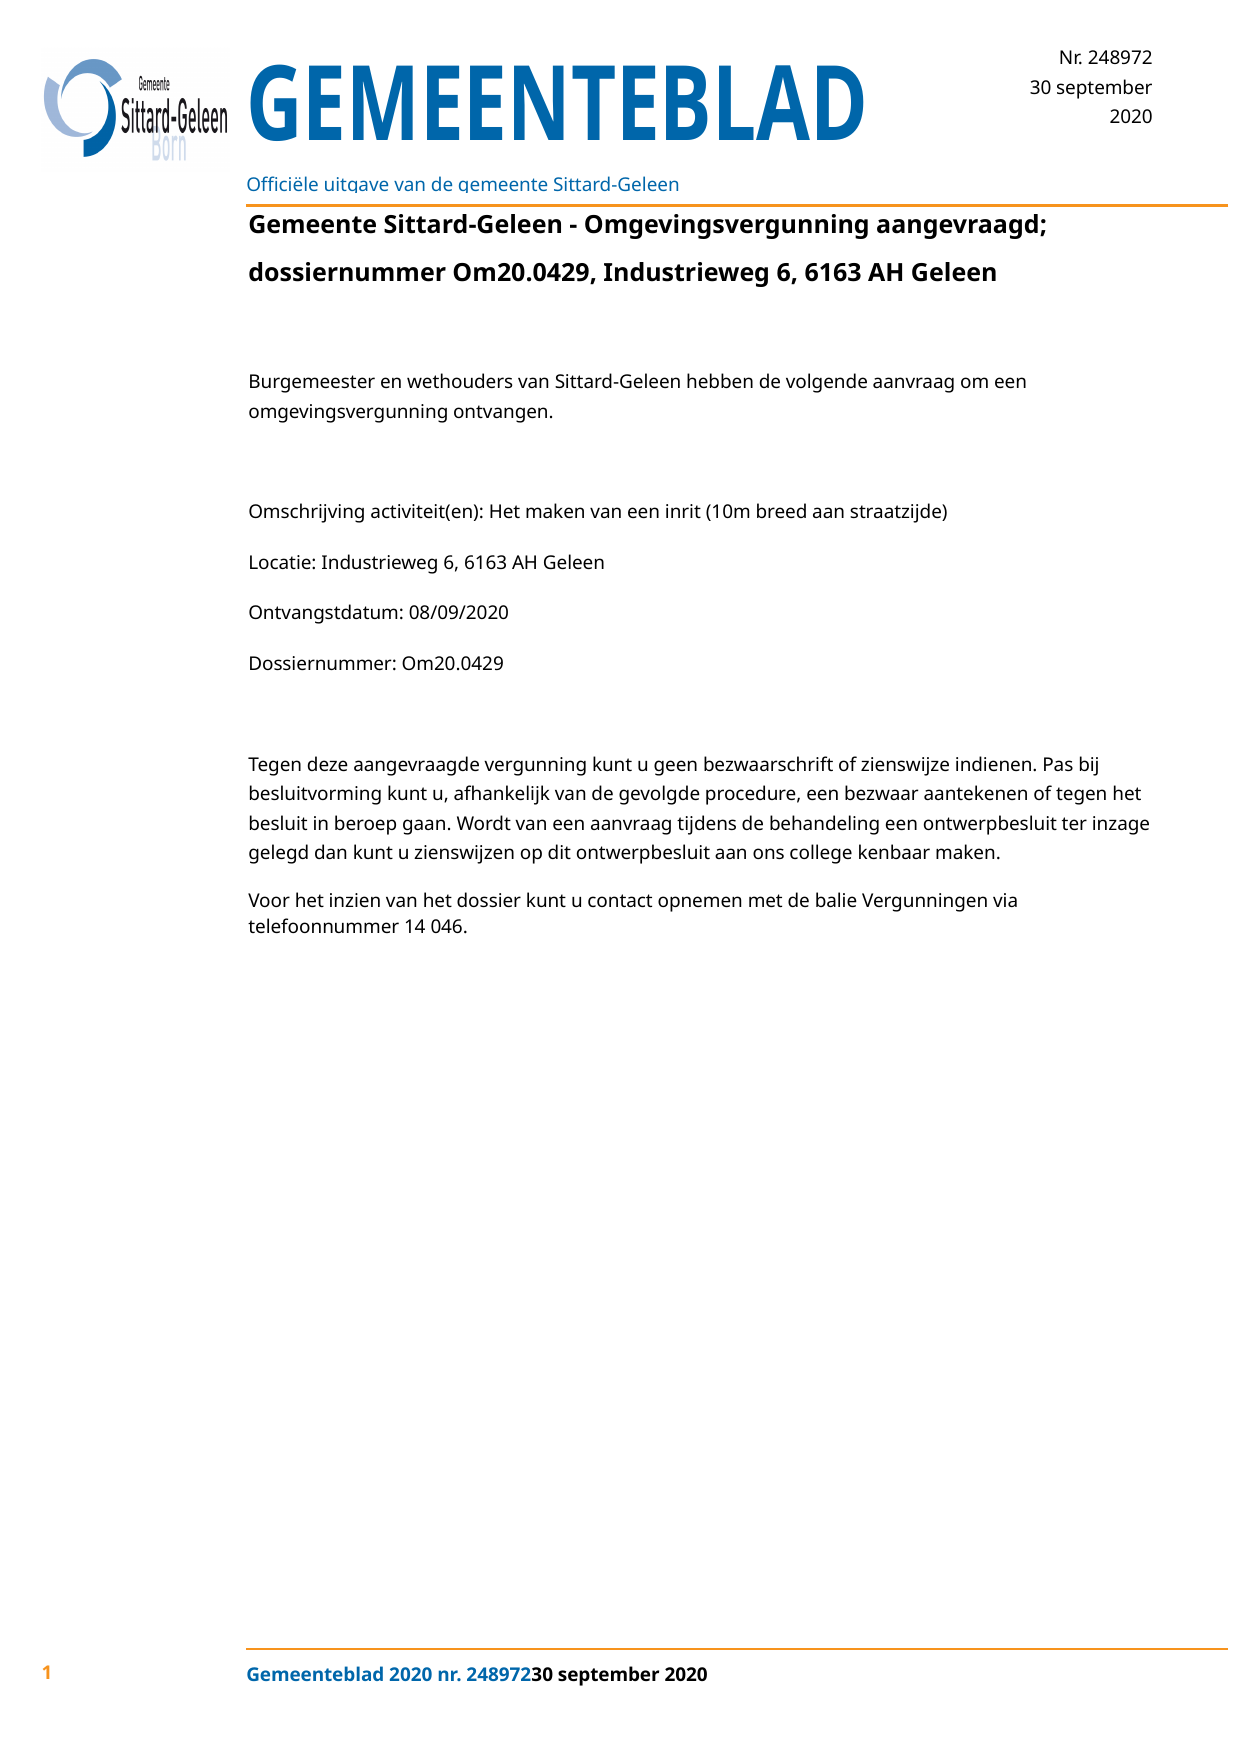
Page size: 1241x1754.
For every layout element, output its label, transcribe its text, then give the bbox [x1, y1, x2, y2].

text Omschrijving activiteit(en): Het maken van een inrit (10m breed aan straatzijde) [248, 499, 1152, 524]
text Voor het inzien van het dossier kunt u contact opnemen met de balie Vergunningen via telefoonnummer 14 046. [248, 887, 1152, 939]
text Locatie: Industrieweg 6, 6163 AH Geleen [248, 549, 1152, 575]
text Dossiernummer: Om20.0429 [248, 650, 1152, 676]
text Tegen deze aangevraagde vergunning kunt u geen bezwaarschrift of zienswijze indienen. Pas bij besluitvorming kunt u, afhankelijk van de gevolgde procedure, een bezwaar aantekenen of tegen het besluit in beroep gaan. Wordt van een aanvraag tijdens de behandeling een ontwerpbesluit ter inzage gelegd dan kunt u zienswijzen op dit ontwerpbesluit aan ons college kenbaar maken. [248, 751, 1152, 865]
text Gemeente Sittard-Geleen - Omgevingsvergunning aangevraagd; dossiernummer Om20.0429, Industrieweg 6, 6163 AH Geleen [248, 207, 1152, 288]
text Ontvangstdatum: 08/09/2020 [248, 599, 1152, 625]
picture [41, 47, 231, 172]
text Burgemeester en wethouders van Sittard-Geleen hebben de volgende aanvraag om een omgevingsvergunning ontvangen. [248, 368, 1152, 424]
